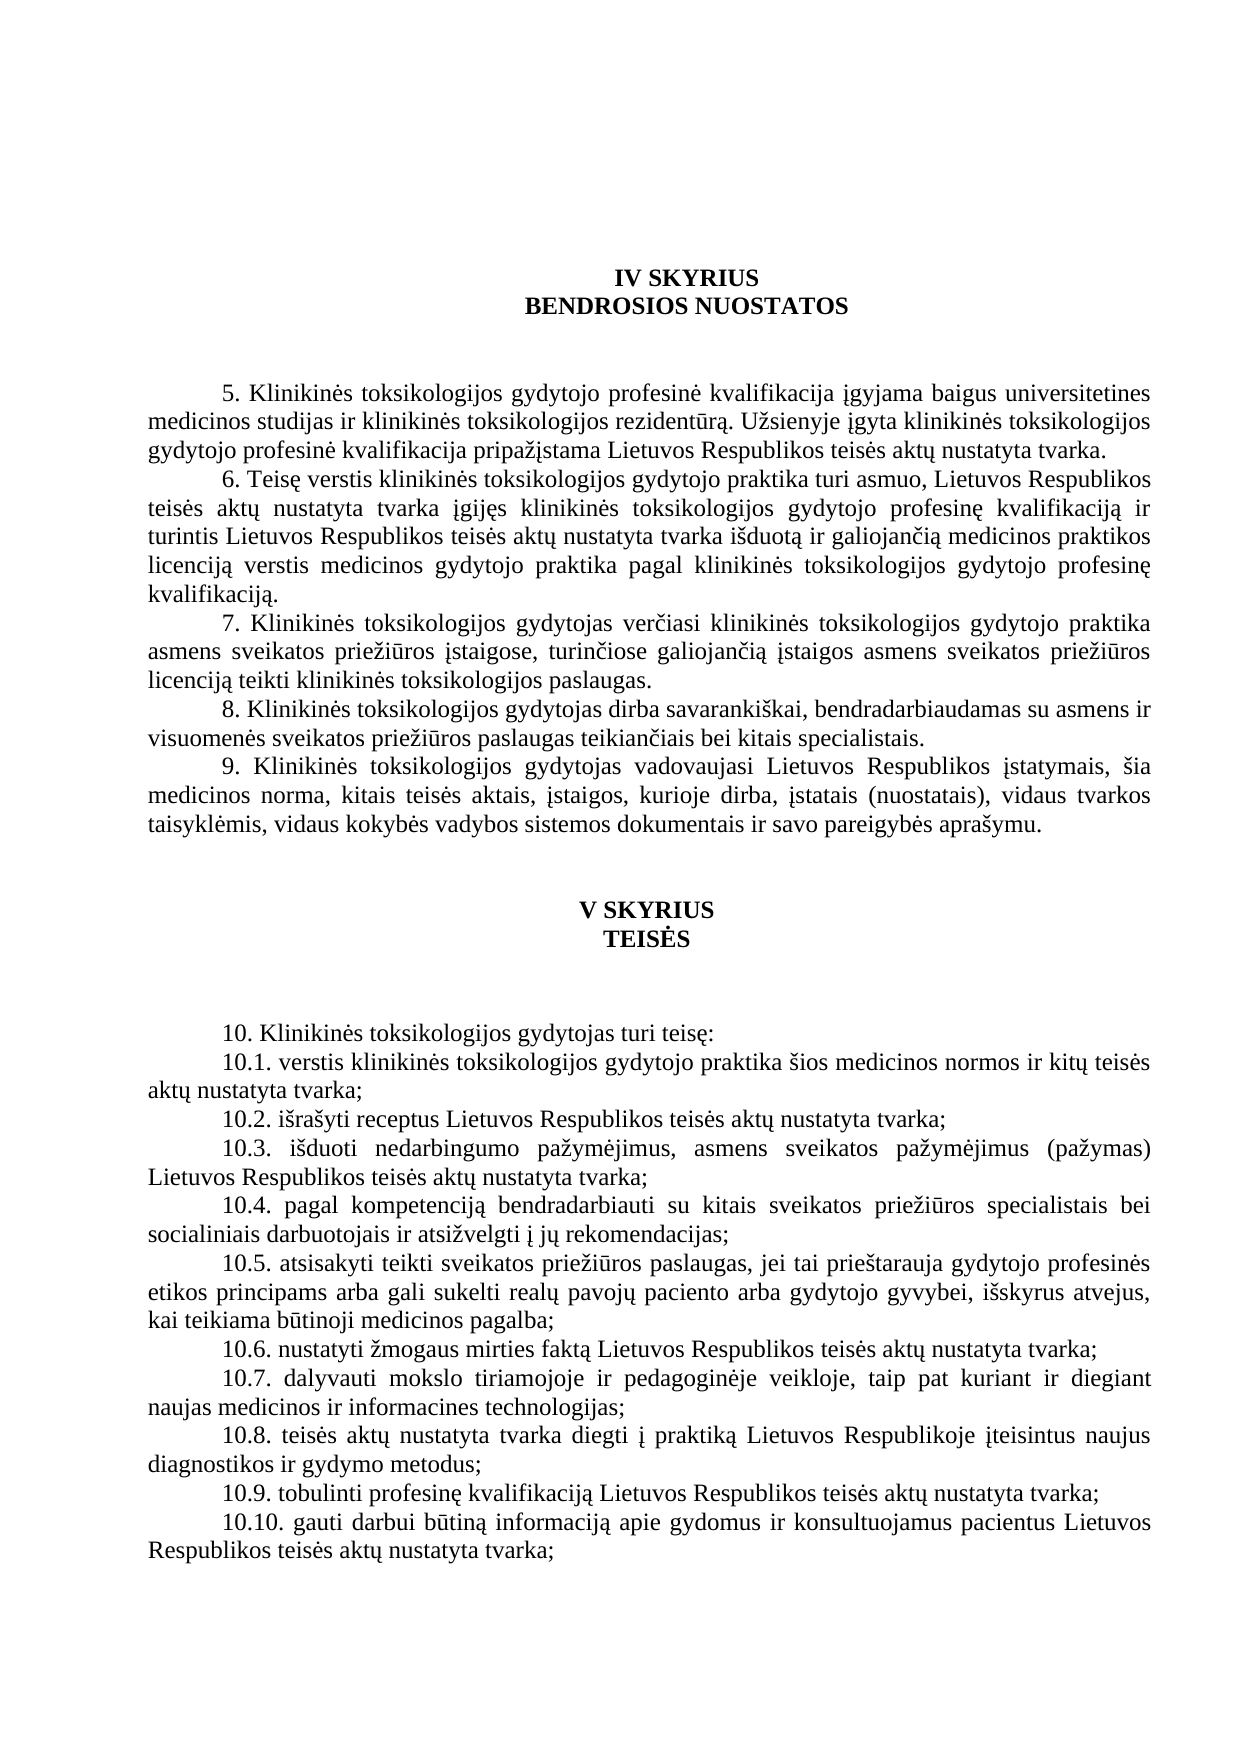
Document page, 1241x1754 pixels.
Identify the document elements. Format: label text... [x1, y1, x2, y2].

text 10.4. pagal kompetenciją bendradarbiauti su kitais sveikatos priežiūros specialistais bei socialiniais darbuotojais ir atsižvelgti į jų rekomendacijas; [148, 1190, 1152, 1248]
text 7. Klinikinės toksikologijos gydytojas verčiasi klinikinės toksikologijos gydytojo praktika asmens sveikatos priežiūros įstaigose, turinčiose galiojančią įstaigos asmens sveikatos priežiūros licenciją teikti klinikinės toksikologijos paslaugas. [148, 608, 1152, 694]
text TEISĖS [148, 924, 1152, 953]
text 10.10. gauti darbui būtiną informaciją apie gydomus ir konsultuojamus pacientus Lietuvos Respublikos teisės aktų nustatyta tvarka; [148, 1507, 1152, 1564]
text BENDROSIOS NUOSTATOS [148, 291, 1152, 320]
text 10. Klinikinės toksikologijos gydytojas turi teisę: [148, 1018, 1152, 1047]
text 10.8. teisės aktų nustatyta tvarka diegti į praktiką Lietuvos Respublikoje įteisintus naujus diagnostikos ir gydymo metodus; [148, 1420, 1152, 1478]
text 10.3. išduoti nedarbingumo pažymėjimus, asmens sveikatos pažymėjimus (pažymas) Lietuvos Respublikos teisės aktų nustatyta tvarka; [148, 1133, 1152, 1190]
text 8. Klinikinės toksikologijos gydytojas dirba savarankiškai, bendradarbiaudamas su asmens ir visuomenės sveikatos priežiūros paslaugas teikiančiais bei kitais specialistais. [148, 694, 1152, 751]
text 10.7. dalyvauti mokslo tiriamojoje ir pedagoginėje veikloje, taip pat kuriant ir diegiant naujas medicinos ir informacines technologijas; [148, 1363, 1152, 1420]
text 6. Teisę verstis klinikinės toksikologijos gydytojo praktika turi asmuo, Lietuvos Respublikos teisės aktų nustatyta tvarka įgijęs klinikinės toksikologijos gydytojo profesinę kvalifikaciją ir turintis Lietuvos Respublikos teisės aktų nustatyta tvarka išduotą ir galiojančią medicinos praktikos licenciją verstis medicinos gydytojo praktika pagal klinikinės toksikologijos gydytojo profesinę kvalifikaciją. [148, 464, 1152, 608]
text 10.6. nustatyti žmogaus mirties faktą Lietuvos Respublikos teisės aktų nustatyta tvarka; [148, 1334, 1152, 1363]
text 10.1. verstis klinikinės toksikologijos gydytojo praktika šios medicinos normos ir kitų teisės aktų nustatyta tvarka; [148, 1047, 1152, 1104]
text 5. Klinikinės toksikologijos gydytojo profesinė kvalifikacija įgyjama baigus universitetines medicinos studijas ir klinikinės toksikologijos rezidentūrą. Užsienyje įgyta klinikinės toksikologijos gydytojo profesinė kvalifikacija pripažįstama Lietuvos Respublikos teisės aktų nustatyta tvarka. [148, 378, 1152, 464]
text IV SKYRIUS [148, 263, 1152, 291]
text 9. Klinikinės toksikologijos gydytojas vadovaujasi Lietuvos Respublikos įstatymais, šia medicinos norma, kitais teisės aktais, įstaigos, kurioje dirba, įstatais (nuostatais), vidaus tvarkos taisyklėmis, vidaus kokybės vadybos sistemos dokumentais ir savo pareigybės aprašymu. [148, 751, 1152, 838]
text 10.9. tobulinti profesinę kvalifikaciją Lietuvos Respublikos teisės aktų nustatyta tvarka; [148, 1478, 1152, 1507]
text 10.5. atsisakyti teikti sveikatos priežiūros paslaugas, jei tai prieštarauja gydytojo profesinės etikos principams arba gali sukelti realų pavojų paciento arba gydytojo gyvybei, išskyrus atvejus, kai teikiama būtinoji medicinos pagalba; [148, 1248, 1152, 1334]
text 10.2. išrašyti receptus Lietuvos Respublikos teisės aktų nustatyta tvarka; [148, 1104, 1152, 1133]
text V skyrius [148, 895, 1152, 924]
